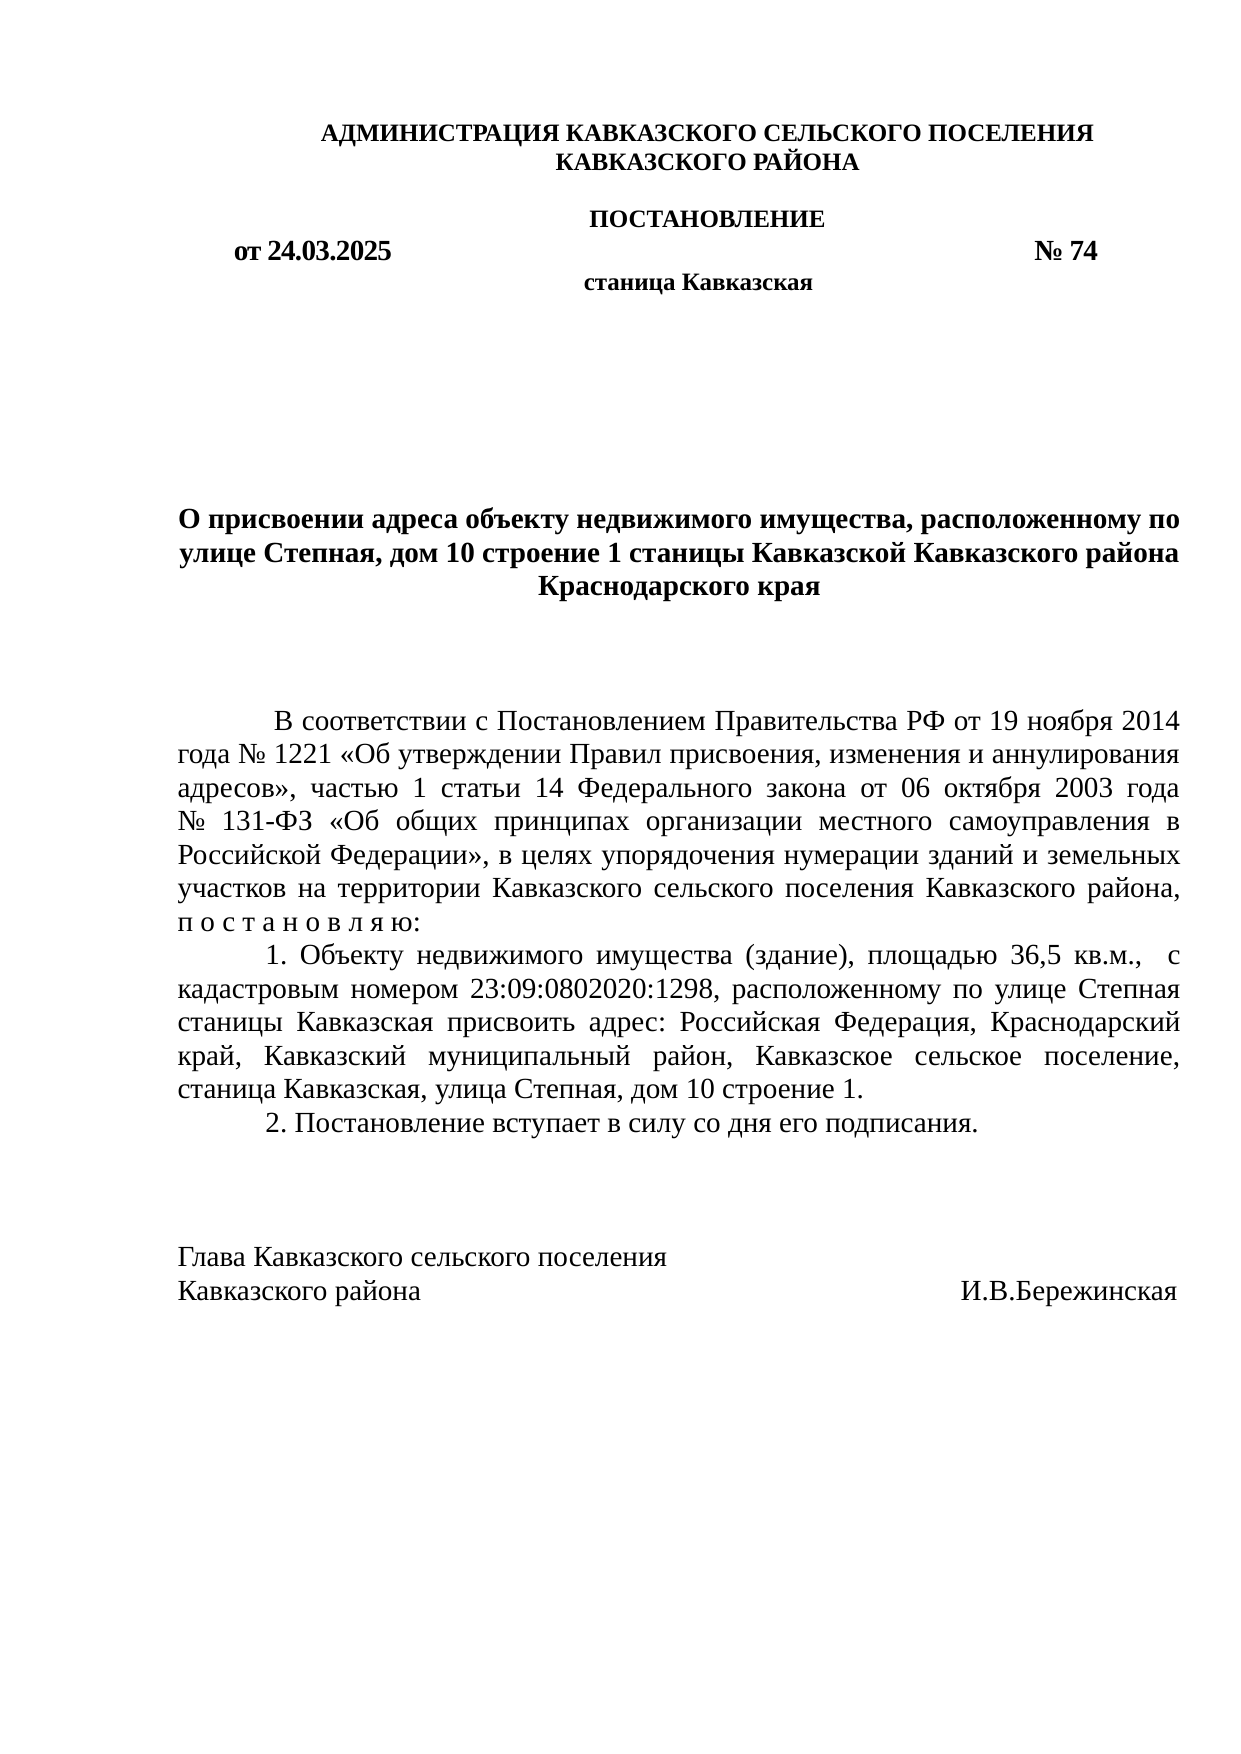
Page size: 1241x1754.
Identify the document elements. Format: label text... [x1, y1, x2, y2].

text станица Кавказская [177, 267, 835, 295]
text Краснодарского края [177, 568, 1181, 602]
text В соответствии с Постановлением Правительства РФ от 19 ноября 2014 года № 1221 «Об утверждении Правил присвоения, изменения и аннулирования адресов», частью 1 статьи 14 Федерального закона от 06 октября 2003 года № 131-ФЗ «Об общих принципах организации местного самоуправления в Российской Федерации», в целях упорядочения нумерации зданий и земельных участков на территории Кавказского сельского поселения Кавказского района, п о с т а н о в л я ю: [177, 703, 1181, 937]
text ПОСТАНОВЛЕНИЕ [177, 204, 1181, 233]
text 1. Объекту недвижимого имущества (здание), площадью 36,5 кв.м., с кадастровым номером 23:09:0802020:1298, расположенному по улице Степная станицы Кавказская присвоить адрес: Российская Федерация, Краснодарский край, Кавказский муниципальный район, Кавказское сельское поселение, станица Кавказская, улица Степная, дом 10 строение 1. [177, 937, 1181, 1105]
text Глава Кавказского сельского поселения [177, 1239, 1181, 1273]
text от 24.03.2025 № 74 [177, 233, 1181, 267]
text КАВКАЗСКОГО РАЙОНА [177, 147, 1181, 176]
text АДМИНИСТРАЦИЯ КАВКАЗСКОГО СЕЛЬСКОГО ПОСЕЛЕНИЯ [177, 118, 1181, 147]
text О присвоении адреса объекту недвижимого имущества, расположенному по улице Степная, дом 10 строение 1 станицы Кавказской Кавказского района [177, 501, 1181, 568]
text 2. Постановление вступает в силу со дня его подписания. [177, 1105, 1181, 1139]
text Кавказского района И.В.Бережинская [177, 1273, 1181, 1306]
